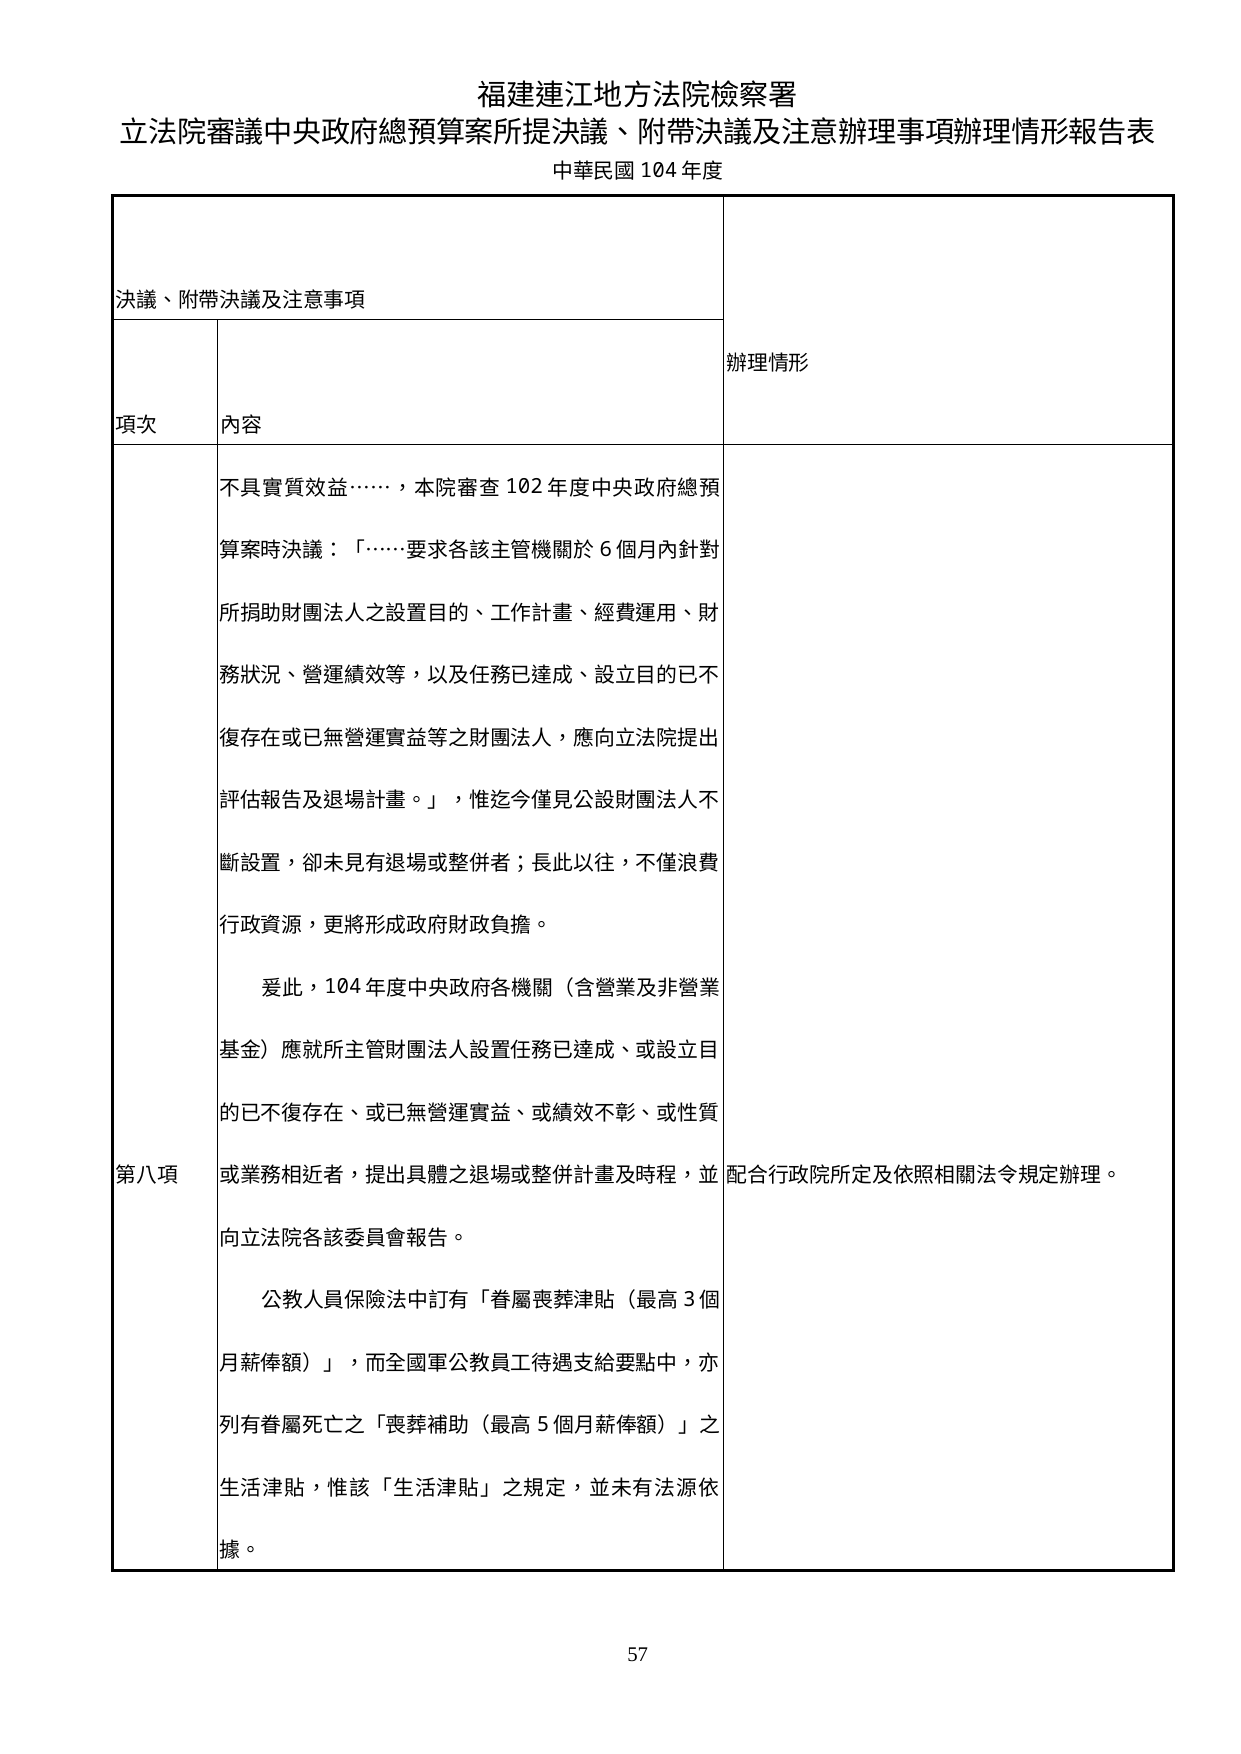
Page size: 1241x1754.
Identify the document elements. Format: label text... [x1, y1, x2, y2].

table_cell 內容 [218, 320, 723, 444]
table_header 決議、附帶決議及注意事項 [114, 197, 723, 319]
table_cell 104年度中央政府總預算案針對各機關及所屬統刪項目如下： 1.油料：統刪30%；另隨同減列交通部辦理離島載客船舶油價補貼0.07億元、公路總局辦理公共運輸油價補貼1.05億元。 2.大陸地區旅費：統刪10%。 3.委辦費：除人事行政總處、公務人力發展中心、中央選舉委員會及所屬、公務人員保障暨培訓委員會、警政署及所屬、外交部主管、教育部主管、法務部主管、勞工保險局、職業安全衛生署危險性機械及設備檢查與管理、動植物防疫檢疫局及所屬屠宰衛生檢查、畜禽藥物殘留檢測及檢疫偵測犬業務、衛生福利部落實長照十年計畫、推動長照服務體系及長照服務網業務相關預算、健全緊急醫療照護網絡、健全醫療衛生體系、醫事人力培育與訓練、推動身心障礙醫療復建網絡、社會救助業務、保護服務業務、規劃建立社會工作專業、推動性別暴力防治相關預算、食品藥物管理署科技發展工作及食品藥物管理業務相關預算、社會及家庭署辦理推展身心障礙者福利服務相關預算、文化部主管不刪；智慧財產局、工業局工業技術升級輔導計畫、標準檢驗局及所屬辦理國家度量衡標準實驗室整體運作與發展及民生化學計量標準計畫統刪1%外，其餘統刪10%，其中大陸委員會、考試院、營建署及所屬、消防署及所屬、入出國及移民署、建築研究所、國防部所屬、財政部、國庫署、交通部、中央氣象局、觀光局及所屬、運輸研究所、農業委員會、茶業改良場、疾病管制署、中央健康保險署、社會及家庭署、新竹科學工業園區管理局及所屬、中部科學工業園區管理局及所屬、保險局改以其他項目刪減替代，科目自行調整。 4.一般事務費：除中央研究院、人事行政總處及所屬、國立故宮博物院、中央選舉委員會及所屬、立法院主管、公務人員保障暨培訓委員會、國家文官學院及所屬、監察院、警政署及所屬、外交部主管、體育署、法務部主管、智慧財產局、工業局工業技術升級輔導計畫、勞工保險局、衛生福利部落實長照十年計畫、推動長照服務體系及長照服務網業務相關預算、健全緊急醫療照護網絡、健全醫療衛生體系、醫事人力培育與訓練、推動身心障礙醫療復建網絡、社會救助業務、保護服務業務、規劃建立社會工作專業、推動性別暴力防治相關預算、食品藥物管理署科技發展工作及食品藥物管理業務相關預算、中央健康保險署、社會及家庭署辦理推展身心障礙者福利服務相關預算、國軍退除役官兵輔導委員會聘用照顧服務員及護理人員相關預算不刪外，其餘統刪5%，其中總統府、國家發展委員會、國家通訊傳播委員會、公務人員退休撫卹基金監理委員會、營建署及所屬、消防署及所屬、空中勤務總隊、國防部所屬、賦稅署、臺北國稅局、高雄國稅局、北區國稅局及所屬、中區國稅局及所屬、南區國稅局及所屬、關務署及所屬、財政資訊中心、教育部、國家圖書館、國立公共資訊圖書館、國立教育廣播電臺、國立海洋科技博物館、中小企業處、交通部、民用航空局、中央氣象局、觀光局及所屬、運輸研究所、原子能委員會、放射性物料管理局、核能研究所、水土保持局、農業試驗所、林業試驗所、種苗改良繁殖場、桃園區農業改良場、花蓮區農業改良場、衛生福利部、社會及家庭署、環境檢驗所、環境保護人員訓練所、海岸巡防署主管、新竹科學工業園區管理局及所屬、證券期貨局改以其他項目刪減替代，科目自行調整。 5.軍事裝備設施、房屋建築、車輛及辦公器具、設施及機械設備養護費：除人事行政總處及所屬、國立故宮博物院、中央選舉委員會及所屬、立法院主管、公務人員保障暨培訓委員會、國家文官學院及所屬、監察院、警政署及所屬、中央警察大學設施及機械設備養護費、外交部駐外機構業務計畫、體育署、法務部主管、衛生福利部落實長照十年計畫、推動長照服務體系及長照服務網業務相關預算、保護服務業務相關預算、食品藥物管理署科技發展工作及食品藥物管理業務相關預算、海洋巡防總局艦艇歲修及機械儀器養護費不刪外，其餘統刪5%，其中國家安全會議、國史館臺灣文獻館、中央研究院、行政院、主計總處、國家發展委員會、考試院、公務人員退休撫卹基金監理委員會、內政部、營建署及所屬、消防署及所屬、入出國及移民署、國防部所屬、財政部、國庫署、賦稅署、臺北國稅局、高雄國稅局、北區國稅局及所屬、中區國稅局及所屬、南區國稅局及所屬、關務署及所屬、財政資訊中心、國家圖書館、國立公共資訊圖書館、國立教育廣播電臺、國立海洋科技博物館、交通部、民用航空局、中央氣象局、觀光局及所屬、運輸研究所、公路總局及所屬、原子能委員會、放射性物料管理局、農業委員會、水土保持局、林業試驗所、特有生物研究保育中心、漁業署及所屬、衛生福利部、疾病管制署、中央健康保險署、環境保護署、環境檢驗所、環境保護人員訓練所、海岸巡防署主管、新竹科學工業園區管理局及所屬改以其他項目刪減替代，科目自行調整。 6.國內旅費：除中央研究院、人事行政總處及所屬、國立故宮博物院、中央選舉委員會及所屬、公務人員保障暨培訓委員會、國家文官學院及所屬、監察院主管、警政署及所屬、體育署、法務部主管、工業局工業技術升級輔導計畫、衛生福利部落實長照十年計畫、推動長照服務體系及長照服務網業務相關預算、健全緊急醫療照護網絡、健全醫療衛生體系、醫事人力培育與訓練、推動身心障礙醫療復建網絡、社會救助業務、保護服務業務、規劃建立社會工作專業相關預算、食品藥物管理署科技發展工作及食品藥物管理業務相關預算、社會及家庭署辦理推展身心障礙者福利服務相關預算不刪外，其餘統刪5%，其中國史館臺灣文獻館、主計總處、國家發展委員會、考試院、內政部、營建署及所屬、消防署及所屬、役政署、入出國及移民署、空中勤務總隊、國防部所屬、賦稅署、臺北國稅局、高雄國稅局、北區國稅局及所屬、中區國稅局及所屬、南區國稅局及所屬、關務署及所屬、財政資訊中心、國家圖書館、國立公共資訊圖書館、國立教育廣播電臺、國立海洋科技博物館、交通部、中央氣象局、觀光局及所屬、運輸研究所、公路總局及所屬、原子能委員會、放射性物料管理局、農業委員會、水土保持局、衛生福利部、疾病管制署、社會及家庭署、環境保護署、環境檢驗所、環境保護人員訓練所、新竹科學工業園區管理局及所屬、檢查局、臺灣省政府改以其他項目刪減替代，科目自行調整。 7.國外旅費：除中央研究院、人事行政總處及所屬、國立故宮博物院、中央選舉委員會及所屬、立法院主管委員國會交流事務費、公務人員保障暨培訓委員會、國家文官學院及所屬、監察院、警政署及所屬、中央警察大學、外交部主管、體育署、法務部主管、衛生福利部落實長照十年計畫、推動長照服務體系及長照服務網業務相關預算、推動身心障礙醫療復建網絡、保護服務業務相關預算、食品藥物管理署科技發展工作及食品藥物管理業務相關預算、社會及家庭署辦理推展身心障礙者福利服務相關預算、文化部主管不刪外，其餘統刪5%，其中行政院、主計總處、國家發展委員會、檔案管理局、飛航安全調查委員會、客家委員會及所屬、考試院、銓敘部、公務人員退休撫卹基金監理委員會、公務人員退休撫卹基金管理委員會、審計部、內政部、營建署及所屬、消防署及所屬、役政署、入出國及移民署、建築研究所、空中勤務總隊、國防部所屬、財政部、國庫署、賦稅署、臺北國稅局、高雄國稅局、北區國稅局及所屬、中區國稅局及所屬、南區國稅局及所屬、財政資訊中心、教育部、國民及學前教育署、青年發展署、國家圖書館、國立公共資訊圖書館、國立教育廣播電臺、國家教育研究院、國立海洋科技博物館、工業局、標準檢驗局及所屬、智慧財產局、水利署及所屬、中央地質調查所、交通部、民用航空局、中央氣象局、觀光局及所屬、運輸研究所、公路總局及所屬、勞工保險局、勞動力發展署及所屬、職業安全衛生署、勞動及職業安全衛生研究所、僑務委員會、原子能委員會、輻射偵測中心、放射性物料管理局、核能研究所、農業委員會、林務局、水土保持局、農業試驗所、林業試驗所、水產試驗所、畜產試驗所、家畜衛生試驗所、特有生物研究保育中心、種苗改良繁殖場、高雄區農業改良場、漁業署及所屬、動植物防疫檢疫局及所屬、農糧署及所屬、衛生福利部、疾病管制署、中央健康保險署、社會及家庭署、環境檢驗所、環境保護人員訓練所、新竹科學工業園區管理局及所屬、中部科學工業園區管理局及所屬、南部科學工業園區管理局及所屬、檢查局、臺灣省政府、臺灣省諮議會、福建省政府改以其他項目刪減替代，科目自行調整。 8.出國教育訓練費：除中央研究院、人事行政總處及所屬、中央選舉委員會及所屬、公務人員保障暨培訓委員會、國家文官學院及所屬、警政署及所屬、外交部駐外機構業務計畫、法務部主管、食品藥物管理署科技發展工作及食品藥物管理業務相關預算、文化部主管不刪外，其餘統刪5%，其中主計總處、國家發展委員會、公平交易委員會、飛航安全調查委員會、消防署及所屬、空中勤務總隊、國防部所屬、財政部、關務署及所屬、交通部、中央氣象局、原子能委員會、核能研究所、農業委員會、農業試驗所、水產試驗所、畜產試驗所、家畜衛生試驗所、特有生物研究保育中心、種苗改良繁殖場、臺中區農業改良場、臺南區農業改良場、高雄區農業改良場、花蓮區農業改良場、衛生福利部、疾病管制署、環境保護署、檢查局改以其他項目刪減替代，科目自行調整。 9.設備及投資：除資產作價投資、中央研究院、人事行政總處及所屬、中央選舉委員會及所屬、立法院主管、公務人員保障暨培訓委員會基本行政維持、國家文官學院及所屬、監察院、審計部、警政署及所屬、中央警察大學房屋建築及設備費、外交部駐外機構業務計畫、購置駐外機構館舍計畫與汰換駐外機構公務車預算、法務部主管、勞工保險局、動植物防疫檢疫局高雄分局檢疫行政大樓興建工程、衛生福利部健全緊急醫療照護網絡、健全醫療衛生體系、醫事人力培育與訓練、社會救助業務、保護服務業務相關預算、食品藥物管理署科技發展工作及食品藥物管理業務相關預算、中央健康保險署、社會及家庭署辦理推展身心障礙者福利服務相關預算、海岸巡防署臺北港海巡基地、海洋巡防總局艦艇大修經費及強化海巡編裝發展方案不刪；科技部增撥國家科學技術發展基金統刪1%；文化部主管統刪3%；國立故宮博物院故宮南部院區籌建計畫統刪4%；教育部主管統刪7%外，其餘統刪8%，其中司法院、最高法院、最高行政法院、臺北高等行政法院、臺中高等行政法院、高雄高等行政法院、公務員懲戒委員會、法官學院、智慧財產法院、臺灣高等法院、臺灣高等法院臺中分院、臺灣高等法院臺南分院、臺灣高等法院高雄分院、臺灣高等法院花蓮分院、臺灣臺北地方法院、臺灣士林地方法院、臺灣新北地方法院、臺灣桃園地方法院、臺灣新竹地方法院、臺灣苗栗地方法院、臺灣臺中地方法院、臺灣南投地方法院、臺灣雲林地方法院、臺灣嘉義地方法院、臺灣高雄地方法院、臺灣屏東地方法院、臺灣臺東地方法院、臺灣花蓮地方法院、臺灣宜蘭地方法院、臺灣基隆地方法院、臺灣澎湖地方法院、臺灣高雄少年及家事法院、福建高等法院金門分院、福建金門地方法院、福建連江地方法院、考試院、公務人員退休撫卹基金監理委員會、內政部、役政署、國防部、財政部、賦稅署、臺北國稅局、高雄國稅局、北區國稅局及所屬、中區國稅局及所屬、南區國稅局及所屬、國有財產署及所屬、教育部、國民及學前教育署、國家圖書館、國立公共資訊圖書館、國立教育廣播電臺、國立海洋科技博物館、中央氣象局、觀光局及所屬、運輸研究所、公路總局及所屬、蒙藏委員會、農業委員會、家畜衛生試驗所、環境保護署、環境保護人員訓練所、海洋巡防總局、海岸巡防總局及所屬、金融監督管理委員會、銀行局、證券期貨局改以其他項目刪減替代，科目自行調整。 10.對國內團體之捐助與政府機關間之補助：除法律義務支出、中央研究院、警政署及所屬、外交部、教育部主管、法務部主管、勞工保險局、漁業署捐助各級漁會辦理臺灣地區各漁業通訊電臺營運輔導、衛生福利部捐助財團法人國家衛生研究院發展計畫、落實長照十年計畫、推動長照服務體系及長照服務網業務相關預算、社會救助業務、保護服務業務、健全緊急醫療照護網絡、健全醫療衛生體系、醫事人力培育與訓練、食品藥物管理署科技發展工作及食品藥物管理業務相關預算、中央健康保險署、社會及家庭署辦理長期照顧十年計畫及建置長期照顧服務體系暨推展身心障礙者福利服務相關預算、文化部主管、科技部對國家災害防救科技中心、財團法人國家實驗研究院與國家同步輻射研究中心之捐助不刪；經濟部科技預算、智慧財產局、工業局工業技術升級輔導計畫統刪1%外，其餘統刪5%，其中客家委員會及所屬、內政部、營建署及所屬、國防部所屬、交通部、觀光局及所屬、公路總局及所屬、核能研究所、桃園區農業改良場、動植物防疫檢疫局及所屬、環境保護署、新竹科學工業園區管理局及所屬改以其他項目刪減替代，科目自行調整。 11.對地方政府之補助：除法律義務支出、一般性補助款、教育部主管、法務部主管、衛生福利部落實長照十年計畫、推動長照服務體系及長照服務網業務相關預算、社會救助業務、健全緊急醫療照護網絡、食品藥物管理署科技發展工作及食品藥物管理業務相關預算、中央健康保險署、社會及家庭署辦理長期照顧十年計畫及建置長期照顧服務體系暨推展身心障礙者福利服務相關預算、文化部主管不刪外，其餘統刪5%，其中役政署、觀光局及所屬、動植物防疫檢疫局及所屬、衛生福利部改以其他項目刪減替代，科目自行調整。 12.人事費：除退休退職給付、人事行政總處退休公教人員年終慰問金調整準備、國立故宮博物院、中央選舉委員會及所屬、立法院主管（不含委員問政油料補助費）、公務人員保障暨培訓委員會、國家文官學院及所屬、監察院主管、警政署及所屬、外交部主管、體育署、法務部主管不刪；立法院主管委員問政油料補助費統刪30%外，其餘統刪1%，其中中央研究院、主計總處、公務人力發展中心、地方行政研習中心、檔案管理局、飛航安全調查委員會、公共工程委員會、司法院、最高法院、最高行政法院、臺北高等行政法院、臺中高等行政法院、高雄高等行政法院、公務員懲戒委員會、法官學院、智慧財產法院、臺灣高等法院、臺灣高等法院臺中分院、臺灣高等法院臺南分院、臺灣高等法院高雄分院、臺灣高等法院花蓮分院、臺灣臺北地方法院、臺灣士林地方法院、臺灣新北地方法院、臺灣桃園地方法院、臺灣新竹地方法院、臺灣苗栗地方法院、臺灣臺中地方法院、臺灣南投地方法院、臺灣彰化地方法院、臺灣雲林地方法院、臺灣嘉義地方法院、臺灣臺南地方法院、臺灣高雄地方法院、臺灣屏東地方法院、臺灣臺東地方法院、臺灣花蓮地方法院、臺灣宜蘭地方法院、臺灣基隆地方法院、臺灣澎湖地方法院、臺灣高雄少年及家事法院、福建高等法院金門分院、福建金門地方法院、福建連江地方法院、考試院、考選部、消防署及所屬、役政署、入出國及移民署、建築研究所、空中勤務總隊、國防部所屬、國庫署、臺北國稅局、高雄國稅局、北區國稅局及所屬、中區國稅局及所屬、南區國稅局及所屬、國有財產署及所屬、國家圖書館、國立公共資訊圖書館、國立教育廣播電臺、國立海洋科技博物館、水利署及所屬、中央地質調查所、交通部、民用航空局、中央氣象局、觀光局及所屬、運輸研究所、公路總局及所屬、勞動及職業安全衛生研究所、林務局、水土保持局、畜產試驗所、家畜衛生試驗所、茶業改良場、種苗改良繁殖場、桃園區農業改良場、臺南區農業改良場、環境保護署、環境檢驗所、環境保護人員訓練所、海岸巡防署主管、證券期貨局改以其他項目刪減替代，科目自行調整。 13.國庫署「國債付息」減列2 億元。 近來國際原油價格持續重挫，國內汽、柴油價格亦不斷下跌；日前中油再度宣布自2015年1月12日起調降各式汽、柴油價格，其中95無鉛調降為每公升24.6元，較編製104年度中央政府總預算案時按每公升35.1元編列，已有大幅差距；爰予減列104年度中央政府各機關油料費30%；另年度預算執行中，若遇油價大幅波動，則在油料用量之共同標準範圍內，各機關應依以下原則辦理，主計總處並應追蹤控管執行情形： 1.油價下跌時，按實際油價覈實列支，結餘部分並不得移為他用。 2.油價大幅上漲，致所須經費不足時，得以各機關第一預備金支應；若嚴重不敷，得申請動支第二預備金。 針對104年度中央政府總預算中有關「自由經濟示範區」相關預算共計編列75億9,945萬5,000元，包括：國家發展委員會編列1,670萬元、經濟部智慧財產局編列20萬元、行政院農業委員會編列3億8,573萬元、衛生福利部編列1億4,600萬元、經濟特別收入基金1,000萬元、桃園國際機場股份有限公司6,400萬元、臺灣港務股份有限公司34億3,715萬1,000元、航港建設基金35億3,477萬4,000元、農業特別收入基金490萬元。 經查，「自由經濟示範區規劃方案」於102年8月啟動第1階段推動計畫，自貿港區為自由經濟示範區第1階段之核心，惟推動效益卻未如預期，無法彌補我國港埠整體進出口貨物流失量，且入駐港區事業數及進用員工人數未見成長，此外，再以我國自由貿易港區歷年來入駐港區事業家數及進用員工人數觀之，推行自由貿易示範區計畫後，入駐港區事業數及進用員工人數亦未見明顯成長；另示範區104年度關鍵績效指標考核面向不足，且跨機關間衡量標準不一，有欠妥適。 另，有鑑於「自由經濟示範區規劃方案」尚未三讀通過，各部會即逕自編列該預算執行計畫，實有未當。事實上，就政府不斷宣傳國際的案例：韓國仁川自經區言之，現已證明也將面臨推動困難之困境，事實上，由於外國人移住率過低、招商不易、無法吸引國外資金流入，以及對本國企業限制過多等因素，近年來韓國各界對仁川自經區的發展狀況，出現了諸多的批判。而面對中國上海自貿區實施一年來發現，其光環不但嚴重消退，實施成效更是完全不如預期，但台灣卻為了企圖與中國對接，不斷以此推銷台灣自經區的設立優勢，用錯誤的觀念及手段，實難以帶動台灣經濟升級，更無法為台灣悶經濟注入新的成長動力，且因示範區特別條例尚未審議通過。準此，除交通部自由港區等海空港建設、國家發展委員會、經濟部、衛生福利部及行政院農業委員會等既有不涉及落實自由經濟示範區特別條例相關預算得編列執行外，其餘不得編列。 鑑於多數財團法人收入來源主要依賴政府之補助與委辦收入，或以行使公權力特定政策任務為設置目的，且各該薪資待遇均已相當優渥。因此，相關福利經費之支用更應撙節，避免造成外界觀感不佳，或有浪費政府資源之嫌。爰自104年度起，各財團法人除應比照公務人員取消交通補助費外，亦不得再發放高層主管之房屋津貼。 根據審計部102年度中央政府總決算審核報告指出，政府捐助之財團法人總計152個，基金總額高達2,423億8,298萬餘元。然諸多財團法人財源自籌能力不足，高度仰賴政府財源挹注；依決算審核結果，152個財團法人102年度營收來自政府捐補助（不含捐助基金）或委辦之金額高達近470億元，超過年度整體收入之50%。其中有60家政府捐補助及委辦經費占其年度收入比例逾50%，當中有42家超過70%，逾90%者亦不在少數。 事實上，許多財團法人或已達成設置任務，或因時空環境變遷致設立目的已不復存在，或功能重疊，或已不具實質效益……，本院審查102年度中央政府總預算案時決議：「……要求各該主管機關於6個月內針對所捐助財團法人之設置目的、工作計畫、經費運用、財務狀況、營運績效等，以及任務已達成、設立目的已不復存在或已無營運實益等之財團法人，應向立法院提出評估報告及退場計畫。」，惟迄今僅見公設財團法人不斷設置，卻未見有退場或整併者；長此以往，不僅浪費行政資源，更將形成政府財政負擔。 爰此，104年度中央政府各機關（含營業及非營業基金）應就所主管財團法人設置任務已達成、或設立目的已不復存在、或已無營運實益、或績效不彰、或性質或業務相近者，提出具體之退場或整併計畫及時程，並向立法院各該委員會報告。 公教人員保險法中訂有「眷屬喪葬津貼（最高3個月薪俸額）」，而全國軍公教員工待遇支給要點中，亦列有眷屬死亡之「喪葬補助（最高5個月薪俸額）」之生活津貼，惟該「生活津貼」之規定，並未有法源依據。 公教人員保險既已有眷屬喪葬給付，實已不須再另行由政府預算編列所謂「喪葬補助」，且補助標準還過於保險給付。其他社會保險，如「勞工保險」，亦係將眷屬死亡之喪葬津貼列入保險給付項目，而未有其他政府補助。基於該「喪葬補助」生活津貼係無償性之補助，與保險給付係立基於「保費」之交付而生之補償不同，不應以「月俸」作為補助標準，況月俸愈高者，反而獲得政府愈多之補助，亦有違常理；現行軍公教人員喪葬補助以事實發生當月之薪俸額做為補助基準尚有斟酌空間，建請行政院於6個月內檢討研議其合理性。 根據行政院主計總處訂定之「用途別預算科目分類定義及計列標準表」第一點規定「各機關應詳實按照所管費用性質，就用途別預算科目定義範圍，確定各項費用應歸屬之科目」。惟查部分機關或對定義範圍未盡清楚，或有明知卻仍未照規定歸類之蓄意，例如，明知須列為委辦費，卻以委辦費每年均會被立法院統刪為由，將相關經費改列為「一般事務費」；或明知實際用途為補助，須於預算書中表列，並於機關網站上揭露，卻以「分攤」經費為由改列為「一般事務費」，逃避監督。爰要求行政院應通令各機關單位確實依照所訂標準編製預算，主計單位並應盡預算編審之責，確實審核；日後經查出有未依規定編製預算者，機關單位首長、相關人員應予懲處。 由於各界對於政府部門帶頭使用派遣人力多所撻伐，行政院於99年即鼓勵行政部門辦理勞務採購時，應優先評估以勞務承攬方式辦理；但從行政院各部會及所屬進用之承攬人力的工作內容觀之，多數工作要派機構仍須直接行使指揮監督權，而各部會卻為配合行政院降低派遣勞工人數之要求，特意忽略派遣與承攬之差別，導致派遣人力人數雖然降低，但勞務承攬卻不斷增加之怪象。 經查，依民法規定：承攬謂當事人約定，一方為他方完成一定之工作，他方俟工作完成，給付報酬之契約，在承攬業者依承攬契約而指派所屬勞工（擔任履行輔助人）至定作人處提供勞務之場合；勞動承攬外觀上似乎與勞動派遣相近，但二者間主要差異在於：承攬業者並未將指揮監督權讓與定作人，而勞動派遣部分，要派機構則可直接指揮監督使用派遣勞工。 勞動部為勞政最高主管機關，未明確定義派遣及承攬造成各界多有誤解，已屬失職；而行政院對勞務承攬不斷增加之怪象，非但視而不見，且昧於事實，放任各部會將應運用勞動派遣人力之事項，任意以勞動勞務承攬為之，尤屬不該。 爰要求行政院應： 1.責成勞動部明確定義勞動派遣與勞務承攬，並提出相關檢討報告及改善計畫與具體實施期程。 2.責成勞動部會同人事行政總處，訂定「行政院運用勞動派遣及勞務承攬之應行注意事項」。 3.於104年度起逐步要求各部會通盤檢討勞務採購時勞動派遣及勞務承攬人力運用之需求。 4.依勞動部之定義，於105年度起中央政府總預算書內明列勞動派遣及勞務承攬人力實際運用情況。 依據職業安全衛生法第6條第1項第14款明文規定，雇主應針對防止為採取充足通風、採光、照明、保溫或防濕等引起之危害，提供勞工必要的安全衛生設備及措施。同法第26條亦規定，事業單位以其事業之全部或一部分交付承攬時，應於事先告知該承攬人有關事業工作環境、危害因素既本法及有關安全衛生規定應採取之措施。 查承攬立法院院區清潔廠商第一社會福利基金會卻只提供員工短袖制服，即便寒流低溫特報，員工在戶外低氣溫環境工作只能自行添加薄長袖衣物於短袖衣服內，與其他在院區內行走身著保暖外套其他人員相較保暖性不足。顯然，立法院與基金會要求員工於低氣溫戶外工作，基金會未提供任何禦寒保護措施，立法院也未善盡告知督促之責任。 次查政府採購網統計資訊，第一社會福利基金會亦承攬多家公家機關清潔勞務採購案，包含監察院、科技部、高速公路局北區工程處、衛生福利部國民健康署等等中央政府機關單位。 為避免基層勞工因工作遭逢職業傷病，政府機關應依職業安全衛生法，善盡事業單位督促承攬商符合相關法令之責任，爰要求各政府機關應優先督促清潔勞務承攬商針對戶外工作之員工提供防風保暖之制服。 行政院消費者保護委員會自101年被前行政院長江宜樺降級為行政院消費者保護處後，功能不彰，未能確實保護消費者，在歷次食安風暴中，也未能發揮領頭羊角色保護消費者權益、提出團體訴訟，顯見當初行政院組改決策之不當。尤其現行產業類別多元、消費項目與爭議更是日新月異，消費者保護法裡的定型化契約範本早已不符時代所需，許多民眾根本不知道消費者保護法能申訴及調解消費爭議，遠不如媒體的爆料專線。爰要求行政院應強化消費者保護處職能，並與食安辦公室定期溝通協調，定期就特定產品稽查，以維護消費者權益。 行政院各部會每年皆編列龐大數額之捐、補助費，有的部會之捐、補助費幾乎占其整體預算九成。其中有為數不少的捐、補助費，係對團體及私人補助，惟如此龐大金額之預算，許多部會及所屬卻未於官方網站設有專區，致民眾及團體無法簡便查詢到所需之申請捐、補助費規定，而經常錯失申請時機，甚或因不知有相關捐、補助費，致使本身權益受損。為便利人民共享及公平利用政府資訊，保障民眾知的權利，爰要求行政院及所屬應要求各部會應將「申請捐、補助費用之相關辦法」列入網頁「政府資訊公開」專區內，以利民眾查閱。 行政院於93年為建立公報制度，統一刊載行政院及所屬各機關涉及人民權益之法令等重要事項，以達政府資訊主動公開及保障人民權益之目的，特發行「行政院公報」，並建置「行政院公報資訊網」。惟查該網站部分法規命令、行政規則等修正發布之資訊，並未檢附條文總說明及對照表，人民難以得知政府機關修正之理由與必要性。爰要求行政院公報未來刊載法規，應一併檢附條文總說明及對照表，以便利人民共享及公平利用政府資訊，保障人民知的權利，增進人民對公共事務之瞭解、信賴及監督，並促進民主參與。 為避免濫用政府預算播送形象廣告違反行政中立原則並影響選舉公平，總統副總統任期屆滿前一年內，政府政令宣導廣告應限於社會治安維護、交通秩序疏導、災害防救、傳染病防治、環境保護、節約能源或新法令及政策實施等之宣導廣告，不得播送其他政治性宣導廣告。鑑於原住民族及離島等地區因地理環境特殊，受限於交通不便，醫療資源及健康照護服務相較台灣本島，普遍有不充足與不完善之情形。為使該等地區民眾獲得平等之完善醫療與照顧，104年度中央政府總預算案中有關「原住民族及離島地區醫療、照護、保健相關服務所需及資源建置之相關預算」，請行政院責成主計總處及相關機關覈實配賦額度。 有鑑於臺大醫院兒童醫院已於103年8月1日正式開幕，肩負國家社會大眾之深刻期望，基於兒童是國家未來的重要棟樑，其健康代表著國家未來的競爭力，惟面對少子化問題日益嚴重的台灣，兒童健康問題卻仍未受到政府高度重視。基此，為落實臺大醫院兒童醫院提供國家級兒童醫療服務、研究及教學之任務，特建請教育部與衛生福利部自104年度起，應於業務計畫中，匡列預算納入兒童醫學相關研究主題（例如：一般兒科教學研究、兒童急診教學研究、兒童不當對待（虐待）教學研究、兒童健康褔祉指標教學研究、兒童社區醫學教學研究、青少年醫學教學研究……等等相關研究），並提撥一定比例預算、專款專用做為兒童醫院之臨床教學研究用途，以培養我國兒童醫療與保健人才、照顧轉診難症兒童，及增進我國兒童健康及福祉，並提高我國兒童醫療照顧水準，落實臺大醫院兒童醫院捍衛國家兒童健康之使命。 中華民國104年度中央政府總預算案，有關公務部分各單位預算之審查，歲入、歲出之各款、項、目涉及附屬單位預算營業及非營業部分（如營業盈餘或作業賸餘繳庫等項目），審查報告本應予「暫照列，俟附屬單位預算審議確定，再行調整。」惟倘委員會在審查時，已就該部分預算作成實質上之增刪調整或相關決議，審查總報告仍應尊重委員會審查結果，並予照列。 台灣糖業股份有限公司、台灣中油股份有限公司、台灣電力股份有限公司、台灣自來水股份有限公司四家公司100年度經營績效獎金適用96年修正之「經濟部所屬事業經營績效獎金實施要點」辦理。 附屬單位預算涉及本署應辦部分 通案決議部分 經查「政府資訊公開法」第七條規定，略以：下列政府資訊，除依第十八條規定限制公開或不予提供者外，應主動公開……五、施政計畫、業務統計及研究報告。……前項第五款所稱研究報告，指由政府機關編列預算委託專家、學者進行之報告或派赴國外從事考察、進修、研究或實習人員所提出之報告。 又查，本院審查96年度中央政府總預算案通過之通案決議：(八)自96年度起，中央各行政單位應依「政府資訊公開法」第七條規定，應將預算及決算書、由政府編列預算所完成之研究報告等在網上公布，供全民查閱、(十)鑑於政府資訊公開法已於民國94年12月28日公布施行，各政府機關均應主動公開其行政資訊，爰建議於各機關之入口網站增加「政府資訊公開」之單一窗口，使政府資訊更為公開透明，讓民眾更方便參與政府之政策。而行政院及所屬各機關每年度皆編列龐大預算，委託相關研究單位進行研究計畫，但其中卻有極多研究結果並未主動公開，且常以政府資訊公開法第十八條規定為由，限制公開甚至不予提供，但此種作法，恐將影響民眾查詢之便利性，且有政府部門刻意製造民眾參與政府政策之障礙之嫌。綜上，爰要求行政院及所屬各機關： 1.限制公開甚至不予提供之委託研究計畫，應將不適合公開之部分去除後，仍應於官網之政府資訊公開。 2.應針對研究報告進行盤點，且日後應依相關法規及立法院決議主動公開。 分組審查決議部分 法務部鑑於人道，對陳前總統水扁成立醫療鑑定小組，是否可以保外就醫，我們希望基於人道精神，對凡是現在監獄服刑之受刑人如患有重疾者，應一體適用，從寬認定保外就醫。 「法務部矯正機關作業基金收支保管及運用辦法」第5條規定：「本基金之用途如下：(1)擴充及改良各項作業設備之支出。(2)銷貨、勞務成本之支出。(3)收容人因作業發生傷病、死亡之慰問金。(4)依法提撥補助、獎勵之支出。(5)收容人技能訓練之支出。(6)補助收容人及其家屬醫療、教育及生活照顧之支出。(7)補助犯罪被害人及其家屬醫療、教育及生活照顧之支出。(8)管理及總務支出。(9)其他有關支出。」其中，有關改善收容人醫療、生活設施及技訓設備、補助收容人疾病醫療費用，以及收容人沐浴及炊場所需燃料等經費，應回歸法務部矯正署公務預算，不應再於該基金編列之。爰建請法務部應儘速研議修正「法務部矯正機關作業基金收支保管及運用辦法」。 二、分組審查決議部分： 行政院主管涉及本署應辦部分 妥善運用預算法第4條所列之非營業特種基金，有助於提升行政效率、提供特定政事穩固的財務規模與衡平不同社會價值。惟我國非營業特種基金數目繁多，非但未配合中央政府組織改造予以檢討，其收支更時有違反預算法或替代普通基金而形成所屬機關「小金庫」等情事。矧非營業特種基金之舉借，近年對我國財政紀律產生嚴重影響。爰要求行政院於1個月內，要求各部會檢討所屬非營業特種基金之必要性，並於提送105年中央政府總預算時，說明非營業特種基金整併成果及規劃。 鑑於台灣市場資訊規模遠遜於國外，而國外軟體經常以適合其國內發展之軟體直接套用於國外購買者，並未能實際符合我國實際需求，殷鑑於此，政府應積極獎勵國內軟體業的發展，制定相關方案；目前僅有經濟部為了扶植協助國內軟體產業免於國際大廠的扼殺，已於2014年8月成立軟體採購平台，目的是要讓國內軟體業能在面對國際廠商時有更多的條件可以有平等交流的空間與機會；鑑於國內軟體產業面臨的環境較為惡劣，以及資安軟體產品事涉防護國家安全性質，行政機關在購買資安通訊產品時，應優先採購國內產品，以扶植國內軟體產業之發展，利於提升企業競爭力，也能鼓勵優秀人才留在國內。 司法及法制委員會歲入涉及本署應辦部分 104年度各地方法院檢察署（以下簡稱各地檢署）於「罰款及賠償收入─沒入及沒收財物」科目下，編列緩起訴處分金計13億2,257萬7,000元及認罪協商判決金計3,395萬6,000元，合計13億5,653萬3,000元。經查，104年度所編列緩起訴處分金及認罪協商判決金收入，均低於先前年度實際收入金額，考量近年來該等指定支付金額呈逐年成長趨勢，104年度所編相關收入預算數顯有偏低之虞，應確實依刑事訴訟法規定辦理。 依據103年6月4日修正公布之刑事訴訟法相關規定，緩起訴處分金及認罪協商判決金之全部收支，應納入政府預算體系，該等收入應全數由各地檢署編列歲入預算繳庫。然各地檢署於104年度「罰款及賠償收入─沒入及沒收財務」編列之緩起訴處分金及認罪協商判決金相關收入預算數總計13億5,653萬3,000元，雖已高於102年度決算數及103年度法定預算數；惟以歷年來緩起訴處分金及認罪協商判決金指定支付國庫、公益團體、地方自治團體之總金額觀之（如下表），該等指定支付金額已由96年度之9億1,785萬元，逐年成長至101年度之17億6,528萬元、102年度之18億8,945萬元，除每年度成長率介於3%至37%之間外，自100年度起，每年更呈數億元之增加趨勢。顯見104年度相關收入預算有低估之嫌，爰要求各地方法院檢察署應予檢討改進。 96至102年度緩起訴處分金及認罪協商判決金指定支付金額一覽表 單位：新臺幣千元 據財政部國有財產署提供之資料，截至103年6月底止，法務部及所屬機關經管宿舍共計4,005戶，其中低度利用戶數727戶，比重近二成；且依法務部統計資料，截至102年底止，法務部及所屬機關經管宿舍共計3,966戶，包含首長宿舍32戶、多房間及單房間職務宿舍各2,213戶及1,418戶、眷屬宿舍303戶，其中空置待借用宿舍為首長宿舍7戶、多房間及單房間職務宿舍分別為490戶及330戶，共計827戶仍空置待借用，比重逾二成，足見未能妥適運用宿舍資源。且法務部主管之104年度預算案編列宿舍修繕費894萬3,000元，以及租賃房舍181戶之租金預算5,180萬5,000元，可知104年度宿舍修繕費及宿舍租金共需6,074萬8,000元，對照宿舍管理費歲入預算僅編列757萬9,000元，亦有欠合理。爰此，要求法務部及所屬應檢討現行收取宿舍管理費偏低不足以支應宿舍修繕費之情況，並強化宿舍資源之有效運用，以節省國庫支出。 法務部主管「其他收入─雜項收入─其他雜項收入」科目下，編列借用宿舍者扣回房屋津貼1,905萬4,000元及宿舍管理費757萬9,000元，合計2,663萬3,000元。惟查，法務部及所屬機關經管宿舍中，有近二成低度利用及不乏空置待借用情事，且收取宿舍管理費偏低，已不敷支應宿舍修繕費，加以尚有部分檢察機關另編列預算支應檢察官職務宿舍租金，實有欠當，應檢討收費標準及閒置待用宿舍之運用。 法務部主管 法務部各檢察署第2目「檢察業務」合計5億9,650萬6,000元，凍結十分之一，並就以下5項提案理由，向立法院司法及法制委員會報告並經同意後，始得動支。 1.長久以來，民眾對法官與檢察官處理案件之公平公正性觀感不佳，依據國立中正大學犯罪研究中心103年上半年度全國民眾犯罪被害暨政府維護治安施政滿意度調查，針對「民眾對檢察官審理案件公平公正性的觀感」之調查結果，103年上半年度對於檢察官「不相信」及「完全不相信」的比例雖較102年的76.7%略有降低，但仍高達71%，對於本委員會一再要求法務部檢討民眾對於檢察官濫權起訴、問案態度偏頗、特定偏見等情形之改善顯然未積極督導各檢察署落實執行。俟法務部提出具體改善措施之專案報告再決定動支。 2.我國檢察官與法官固然均具有應中立客觀以發現真實、保障人權之義務，然刑事訴訟制度歷經十餘年之修正，已更明顯的朝向當事人進行方向發展，且檢察官仍帶有一定程度之行政官色彩，受檢察一體之拘束，審檢角色差距將日漸擴大。 現行制度下，檢察署組織依附於《法院組織法》，而檢察官人事制度準用《法官法》。而法曹養成亦有「審檢不分訓」、注重期別等問題；另外，檢察系統獨特之檢察一體亦需搭配書面指揮制度，始可明確達到基層檢察官與具指揮監督權之長官權責相符。為進一步落實審檢分立原則，並確立檢察官職權行使之依據及其定位，法務部實有必要儘速研擬《檢察署組織法》及《檢察官法》。 爰請法務部提出《檢察署組織法》及《檢察官法》草案是否可行之評估報告，並就《法院組織法》第92條明定之「書面指揮制度」具體執行情況提出說明及統計數據，向立法院司法及法制委員會及提案委員報告經同意後，始得動支。 3.鑑於近年來檢察官濫行起訴、上訴、限制人身自由等問題漸受重視，監察院公布之監察成果，多次指出檢警多項重大瑕疵，包括破壞案發現場、刑求逼供、疲勞訊問、疏未蒐集及隱匿重要證據、未遵守標準作業程序，及刑事訴訟法第2條「於被告有利不利之情形均應注意」之規範等，不但影響司法信譽，更嚴重侵害人民權益。 又立法院司法及法制委員會曾多次通過提案，要求法務部研擬檢察官濫行起、上訴之具體行政管考或其他措施，迄今均無下文；法務部雖聲稱將了解各該起、上訴情形，卻又僅以「法律見解不一」一語帶過，無異於認為檢察官起、上訴被法院駁回，全部都是法院的問題，不需設計內部管控機制。監察院多次指出檢察官辦案未依照標準作業流程、隱匿證據等問題，顯見法務部對上述濫權或疏失情形，並不重視。 爰請法務部針對檢察官濫用起訴、上訴、不起訴及強制處分等裁量權之情形，歸納類型並建立判斷標準及具體之究責、管考措施，並向立法院司法及法制委員會及提案委員報告經同意後，始得動支。 4.101年法務部成立「逐步廢除死刑研究推動小組」，並於新聞稿中肯認廢除死刑是法務部終極目標，雖因社會尚未達成共識而未推行相關法案，但揭示小組成立目的係就廢除死刑議題凝聚民意共識、消弭民眾疑慮並進而研擬規劃配套措施及死刑替代方案。又法務部早在96年即已委託中研院做成「廢除死刑暨替代方案之研究」報告，卻未見有任何進一步的政策研擬及制訂，甚為可惜。 爰請法務部就前揭各項問題規劃政策推動方向及提出具體措施，並向立法院司法及法制委員會及提案委員報告，經同意後，始得動支。 5.最高法院檢察署104年度歲出預算第2目「檢察業務」項下編列5,965萬6,000元，預期發揮檢察功能，達到除奸發伏，確保人民權益及社會安寧。惟經查，台灣司法錯／誤判之情況頻仍，打擊民眾對司法信心，並損害人民基本法益。依《刑事訴訟法》第2條規定，實施刑事訴訟程序之公務員，就該管案件，應於被告有利及不利之情形，一律注意；再依同法第427條，檢察官得為受判決人之利益聲請再審。因此，如何確保每一位遭司法定罪之被告確屬有罪，不讓無辜被告冤枉入獄，亦是檢察官之職責所在。 近來科技日新月異，隨著DNA鑑定技術之進步，有越來越多無辜被告重獲平反，國外也陸續開始由官方建立刑事案件覆審機制，找出誤判案件，為被告爭取平反。以美國費城為例，美國費城檢察署即於今年4月成立專案小組，專司調查可能誤判的案件，並展開定罪後救濟。紐約郡檢察署、達拉斯郡檢察署等，也成立Conviction Integrity Unit（完善定罪小組）調查可能遭誤判的確定案件，以維持刑事體系之正當性，區分真正罪犯並讓無辜者獲得平反。 反觀我國，江國慶案、蘇建和案等三人、陳龍綺案等冤案得以平反，均係在民間團體之集結協助下經歷十餘年之奮鬥，始能盼得遲來的正義，而仍有不知其數之無辜被告申冤無門。為確保司法正義之實現，不讓無辜被告求助無門，我國檢察體系實有必要引進國外經驗，建立前述公正客觀的刑事案件覆審機制，調查探究冤獄誤判背後所造成之原因，並尋找能有效改善錯誤定罪的補救途徑以及預防對策。 爰請法務部成立「刑事案件覆審小組」並研擬具體覆審標準，向立法院司法及法制委員會報告及提案委員報告，經同意後，始得動支。 立法院決議獎金之發放「應以法律明定」，法務部及所屬機關編有獎勵工作人員之「其他業務獎金」部分，請人事行政總處及銓敘部儘速研擬提出獎金法制化之法案，送立法院審議。 法務部主管104年度編列查緝毒品、毒品犯罪防制、毒品危害防制等業務所需經費及差旅費計4,271萬3,000元，鑑於我國毒品犯罪人數高居各類罪名之首位，且毒品成癮性高，不易根治，隨著時間推移，毒品犯罪人數增加，而目前毒品犯罪有8成集中於24歲至49歲之青壯年，一旦毒品犯罪年齡下降，將影響國人健康、社會安定及下一代之成長。爰此，要求法務部調查局與各地檢署應積極進行毒品犯罪之查緝活動，截斷毒品來源，以有效遏阻防範國內毒品犯罪。 [218, 445, 723, 1569]
table_cell 配合行政院所定及依照相關法令規定辦理。 [724, 445, 1172, 1569]
table_cell 第二項 第三項 第四項 第五項 第六項 第七項 第八項 第九項 第十項 第十一項 第十二項 第十三項 第十四項 第十五項 第十六項 第十七項 第十八項 第八項 第三項 第五項 第十七項 第二十四項 第一項 第二項 第三項 第四項 第一項 第二項 第三項 [114, 445, 217, 1569]
table_cell 項次 [114, 320, 217, 444]
table_header 辦理情形 [724, 197, 1172, 444]
